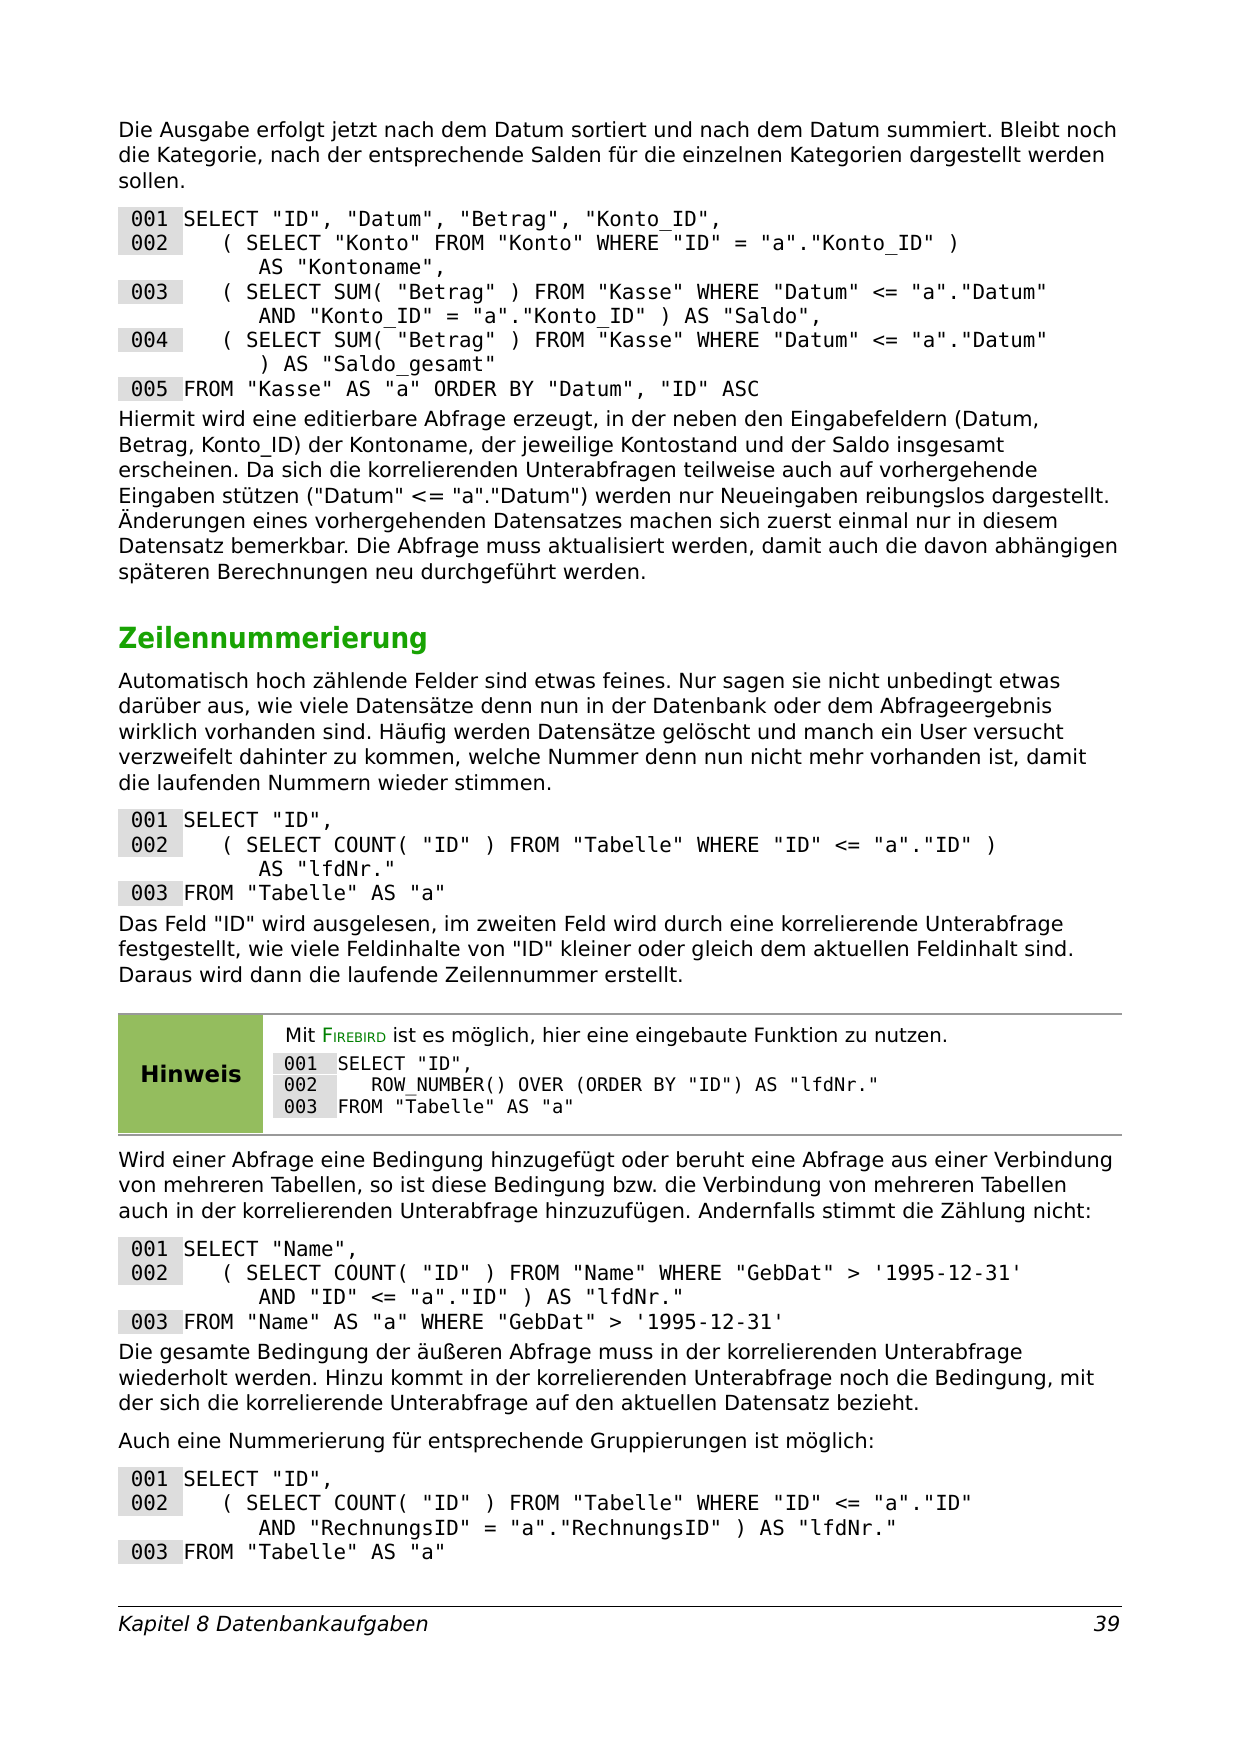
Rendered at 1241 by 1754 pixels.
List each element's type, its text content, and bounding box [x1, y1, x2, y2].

list ( SELECT COUNT( "ID" ) FROM "Name" WHERE "GebDat" > '1995-12-31' [183, 1261, 1122, 1285]
list AND "Konto_ID" = "a"."Konto_ID" ) AS "Saldo", [118, 304, 1122, 328]
text Hiermit wird eine editierbare Abfrage erzeugt, in der neben den Eingabefeldern (Datum, Betrag, Konto_ID) der Kontoname, der jeweilige Kontostand und der Saldo insgesamt erscheinen. Da sich die korrelierenden Unterabfragen teilweise auch auf vorhergehende Eingaben stützen ("Datum" <= "a"."Datum") werden nur Neueingaben reibungslos dargestellt. Änderungen eines vorhergehenden Datensatzes machen sich zuerst einmal nur in diesem Datensatz bemerkbar. Die Abfrage muss aktualisiert werden, damit auch die davon abhängigen späteren Berechnungen neu durchgeführt werden. [118, 407, 1122, 584]
list AS "Kontoname", [118, 255, 1122, 280]
list ) AS "Saldo_gesamt" [118, 352, 1122, 377]
table_header Hinweis [118, 1015, 263, 1133]
text Auch eine Nummerierung für entsprechende Gruppierungen ist möglich: [118, 1429, 1122, 1453]
list ( SELECT COUNT( "ID" ) FROM "Tabelle" WHERE "ID" <= "a"."ID" ) [183, 833, 1122, 857]
list FROM "Tabelle" AS "a" [183, 881, 1122, 906]
list SELECT "ID", "Datum", "Betrag", "Konto_ID", [183, 207, 1122, 231]
list FROM "Kasse" AS "a" ORDER BY "Datum", "ID" ASC [183, 377, 1122, 401]
list FROM "Name" AS "a" WHERE "GebDat" > '1995-12-31' [183, 1310, 1122, 1334]
text Die gesamte Bedingung der äußeren Abfrage muss in der korrelierenden Unterabfrage wiederholt werden. Hinzu kommt in der korrelierenden Unterabfrage noch die Bedingung, mit der sich die korrelierende Unterabfrage auf den aktuellen Datensatz bezieht. [118, 1340, 1122, 1416]
list SELECT "ID", [183, 1467, 1122, 1491]
list SELECT "Name", [183, 1237, 1122, 1261]
subtitle Zeilennummerierung [118, 621, 1122, 655]
list ( SELECT SUM( "Betrag" ) FROM "Kasse" WHERE "Datum" <= "a"."Datum" [183, 280, 1122, 304]
table_header Mit Firebird ist es möglich, hier eine eingebaute Funktion zu nutzen. SELECT "ID", ROW_NUMBER() OVER (ORDER BY "ID") AS "lfdNr." FROM "Tabelle" AS "a" [264, 1015, 1122, 1133]
list AND "ID" <= "a"."ID" ) AS "lfdNr." [118, 1285, 1122, 1310]
text Automatisch hoch zählende Felder sind etwas feines. Nur sagen sie nicht unbedingt etwas darüber aus, wie viele Datensätze denn nun in der Datenbank oder dem Abfrageergebnis wirklich vorhanden sind. Häufig werden Datensätze gelöscht und manch ein User versucht verzweifelt dahinter zu kommen, welche Nummer denn nun nicht mehr vorhanden ist, damit die laufenden Nummern wieder stimmen. [118, 669, 1122, 795]
list ( SELECT "Konto" FROM "Konto" WHERE "ID" = "a"."Konto_ID" ) [183, 231, 1122, 255]
list AS "lfdNr." [118, 857, 1122, 881]
list SELECT "ID", [118, 808, 1122, 833]
list ( SELECT SUM( "Betrag" ) FROM "Kasse" WHERE "Datum" <= "a"."Datum" [183, 328, 1122, 352]
text Wird einer Abfrage eine Bedingung hinzugefügt oder beruht eine Abfrage aus einer Verbindung von mehreren Tabellen, so ist diese Bedingung bzw. die Verbindung von mehreren Tabellen auch in der korrelierenden Unterabfrage hinzuzufügen. Andernfalls stimmt die Zählung nicht: [118, 1148, 1122, 1223]
list FROM "Tabelle" AS "a" [183, 1540, 1122, 1564]
list ( SELECT COUNT( "ID" ) FROM "Tabelle" WHERE "ID" <= "a"."ID" [183, 1491, 1122, 1516]
text Das Feld "ID" wird ausgelesen, im zweiten Feld wird durch eine korrelierende Unterabfrage festgestellt, wie viele Feldinhalte von "ID" kleiner oder gleich dem aktuellen Feldinhalt sind. Daraus wird dann die laufende Zeilennummer erstellt. [118, 912, 1122, 987]
text Die Ausgabe erfolgt jetzt nach dem Datum sortiert und nach dem Datum summiert. Bleibt noch die Kategorie, nach der entsprechende Salden für die einzelnen Kategorien dargestellt werden sollen. [118, 118, 1122, 193]
list AND "RechnungsID" = "a"."RechnungsID" ) AS "lfdNr." [118, 1516, 1122, 1540]
